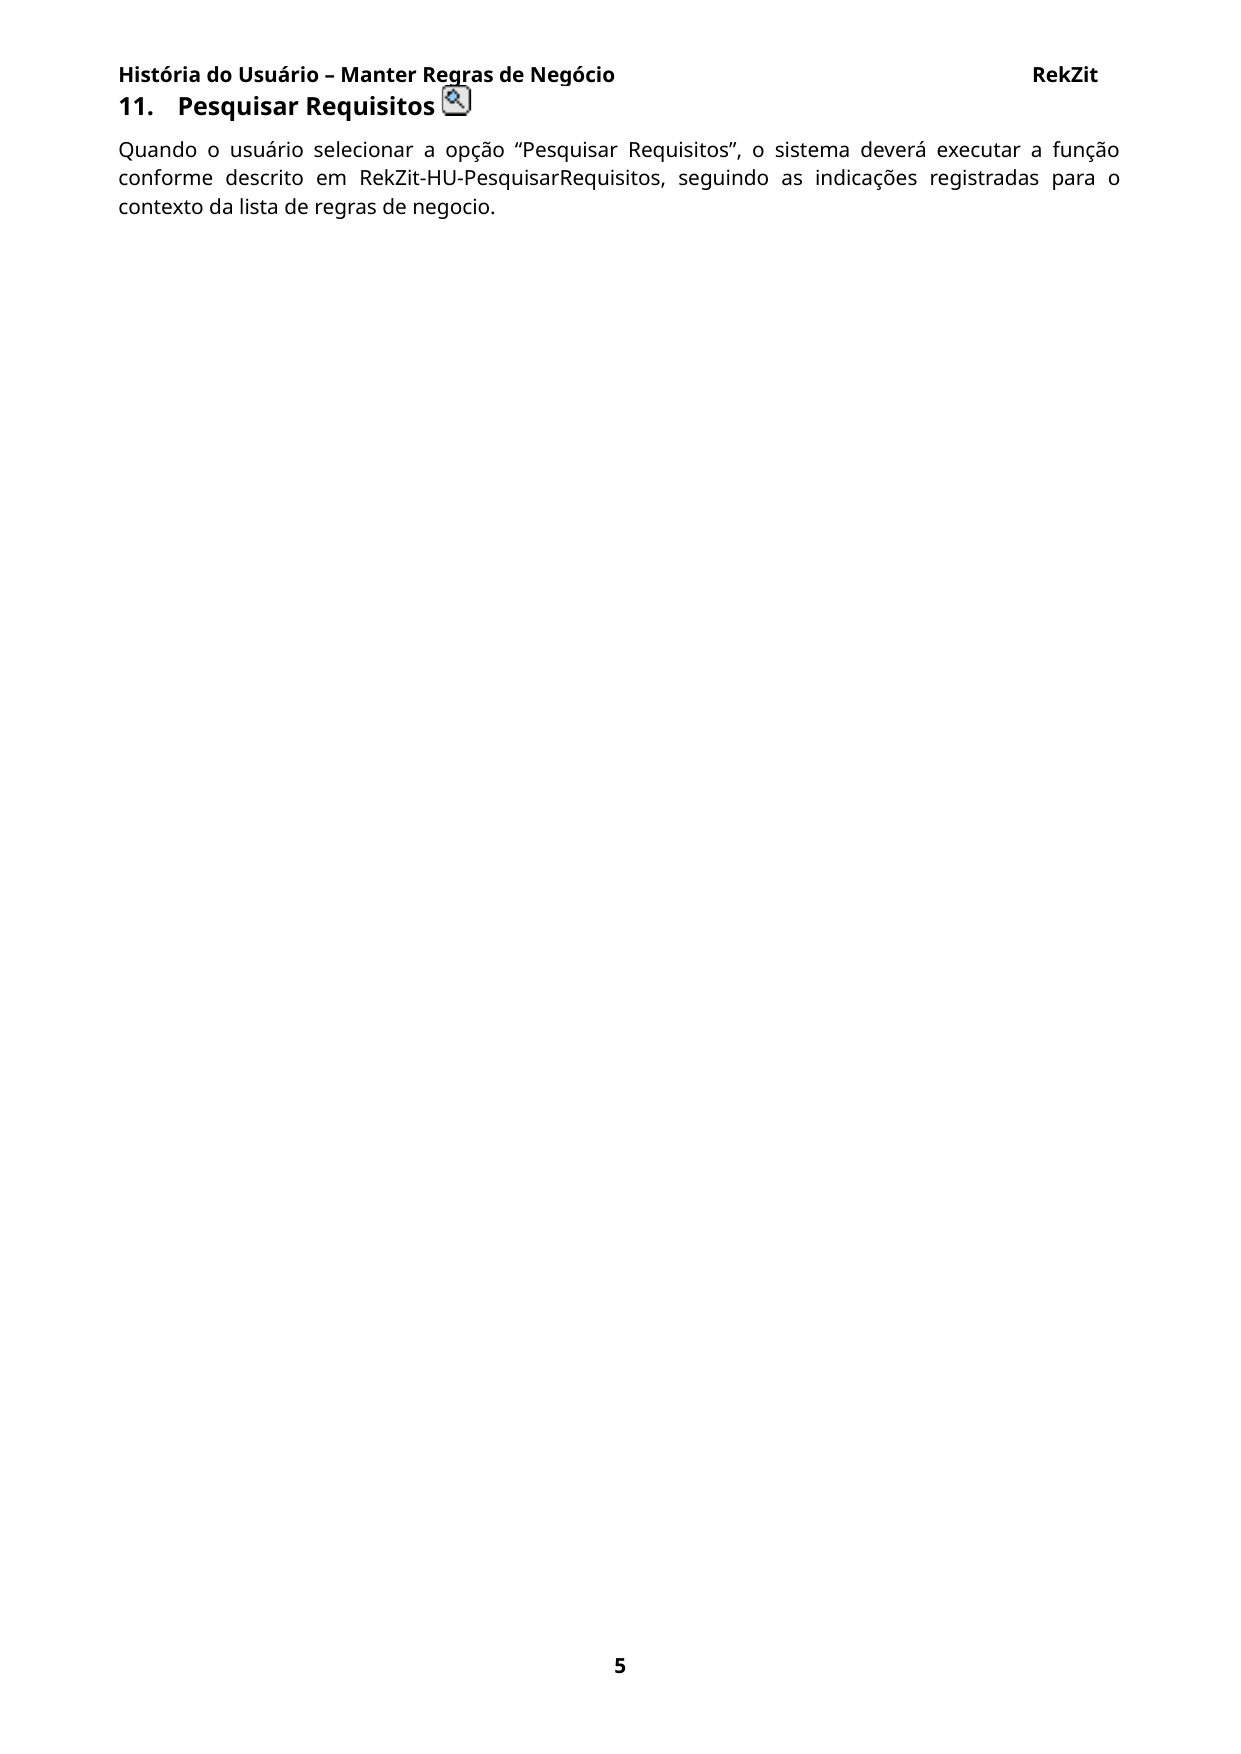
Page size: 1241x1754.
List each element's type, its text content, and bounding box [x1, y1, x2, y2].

list Pesquisar Requisitos [118, 86, 1122, 122]
picture [441, 85, 472, 116]
text Quando o usuário selecionar a opção “Pesquisar Requisitos”, o sistema deverá executar a função conforme descrito em RekZit-HU-PesquisarRequisitos, seguindo as indicações registradas para o contexto da lista de regras de negocio. [118, 135, 1122, 220]
